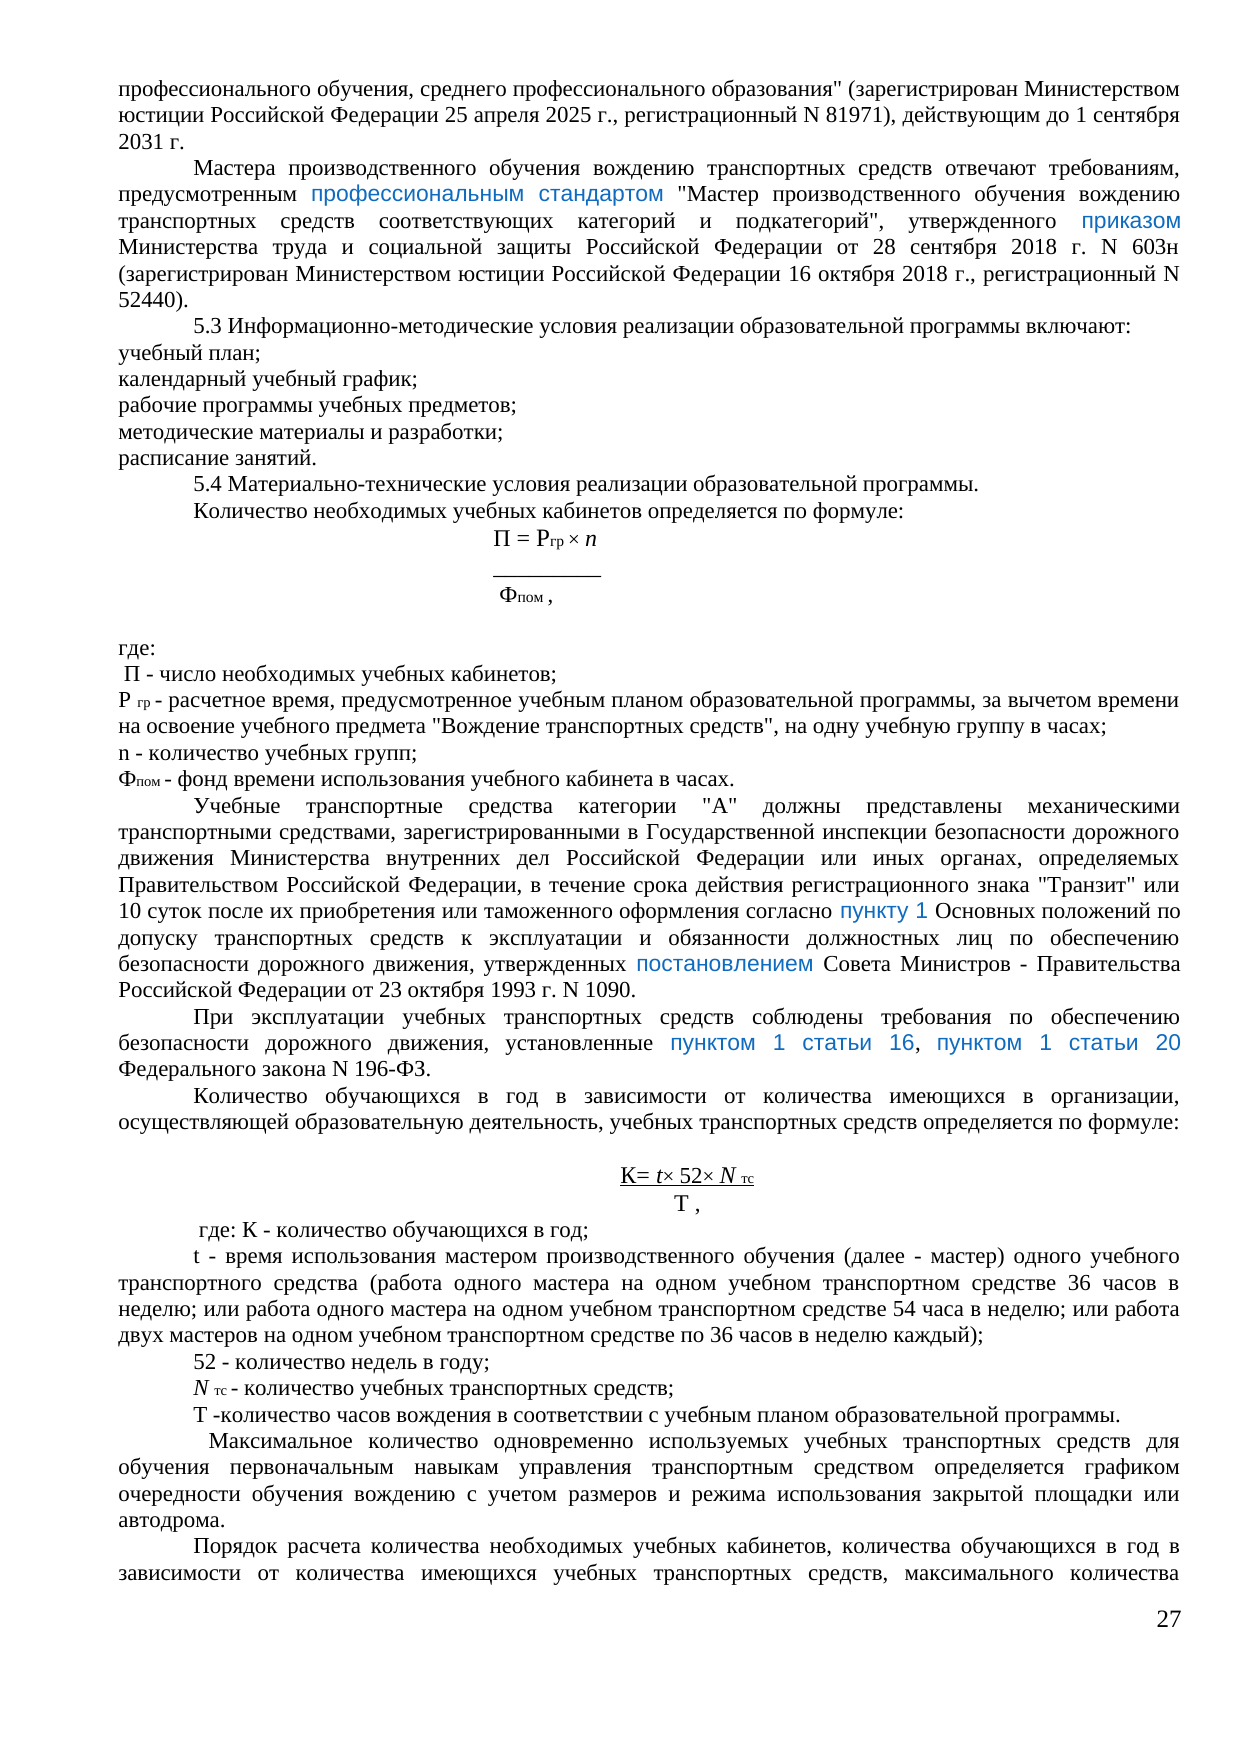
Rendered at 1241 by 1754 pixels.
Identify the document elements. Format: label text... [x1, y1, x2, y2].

text Учебные транспортные средства категории "А" должны представлены механическими транспортными средствами, зарегистрированными в Государственной инспекции безопасности дорожного движения Министерства внутренних дел Российской Федерации или иных органах, определяемых Правительством Российской Федерации, в течение срока действия регистрационного знака "Транзит" или 10 суток после их приобретения или таможенного оформления согласно пункту 1 Основных положений по допуску транспортных средств к эксплуатации и обязанности должностных лиц по обеспечению безопасности дорожного движения, утвержденных постановлением Совета Министров - Правительства Российской Федерации от 23 октября 1993 г. N 1090. [118, 792, 1181, 1003]
text учебный план; [118, 339, 1181, 365]
text Фпом , [418, 579, 1181, 607]
text n - количество учебных групп; [118, 739, 1181, 765]
text При эксплуатации учебных транспортных средств соблюдены требования по обеспечению безопасности дорожного движения, установленные пунктом 1 статьи 16, пунктом 1 статьи 20 Федерального закона N 196-ФЗ. [118, 1003, 1181, 1082]
text Т , [118, 1188, 1181, 1216]
text Фпом - фонд времени использования учебного кабинета в часах. [118, 765, 1181, 792]
text Р гр - расчетное время, предусмотренное учебным планом образовательной программы, за вычетом времени на освоение учебного предмета "Вождение транспортных средств", на одну учебную группу в часах; [118, 686, 1181, 739]
text Порядок расчета количества необходимых учебных кабинетов, количества обучающихся в год в зависимости от количества имеющихся учебных транспортных средств, максимального количества [118, 1532, 1181, 1585]
text где: [118, 633, 1181, 660]
text Мастера производственного обучения вождению транспортных средств отвечают требованиям, предусмотренным профессиональным стандартом "Мастер производственного обучения вождению транспортных средств соответствующих категорий и подкатегорий", утвержденного приказом Министерства труда и социальной защиты Российской Федерации от 28 сентября 2018 г. N 603н (зарегистрирован Министерством юстиции Российской Федерации 16 октября 2018 г., регистрационный N 52440). [118, 154, 1181, 312]
text 5.4 Материально-технические условия реализации образовательной программы. [118, 471, 1181, 497]
text Количество обучающихся в год в зависимости от количества имеющихся в организации, осуществляющей образовательную деятельность, учебных транспортных средств определяется по формуле: [118, 1082, 1181, 1134]
text 5.3 Информационно-методические условия реализации образовательной программы включают: [118, 312, 1181, 339]
text П - число необходимых учебных кабинетов; [118, 660, 1181, 686]
text П = Ргр × n [418, 523, 1181, 552]
text рабочие программы учебных предметов; [118, 391, 1181, 418]
text Т -количество часов вождения в соответствии с учебным планом образовательной программы. [118, 1401, 1181, 1427]
text Количество необходимых учебных кабинетов определяется по формуле: [118, 497, 1181, 523]
text Максимальное количество одновременно используемых учебных транспортных средств для обучения первоначальным навыкам управления транспортным средством определяется графиком очередности обучения вождению с учетом размеров и режима использования закрытой площадки или автодрома. [118, 1427, 1181, 1532]
text N тс - количество учебных транспортных средств; [118, 1374, 1181, 1401]
text где: К - количество обучающихся в год; [118, 1216, 1181, 1242]
text расписание занятий. [118, 444, 1181, 471]
text календарный учебный график; [118, 365, 1181, 391]
text К= t× 52× N тс [118, 1161, 1181, 1188]
text _________ [418, 552, 1181, 579]
text 52 - количество недель в году; [118, 1348, 1181, 1374]
text профессионального обучения, среднего профессионального образования" (зарегистрирован Министерством юстиции Российской Федерации 25 апреля 2025 г., регистрационный N 81971), действующим до 1 сентября 2031 г. [118, 75, 1181, 154]
text методические материалы и разработки; [118, 418, 1181, 444]
text t - время использования мастером производственного обучения (далее - мастер) одного учебного транспортного средства (работа одного мастера на одном учебном транспортном средстве 36 часов в неделю; или работа одного мастера на одном учебном транспортном средстве 54 часа в неделю; или работа двух мастеров на одном учебном транспортном средстве по 36 часов в неделю каждый); [118, 1242, 1181, 1348]
